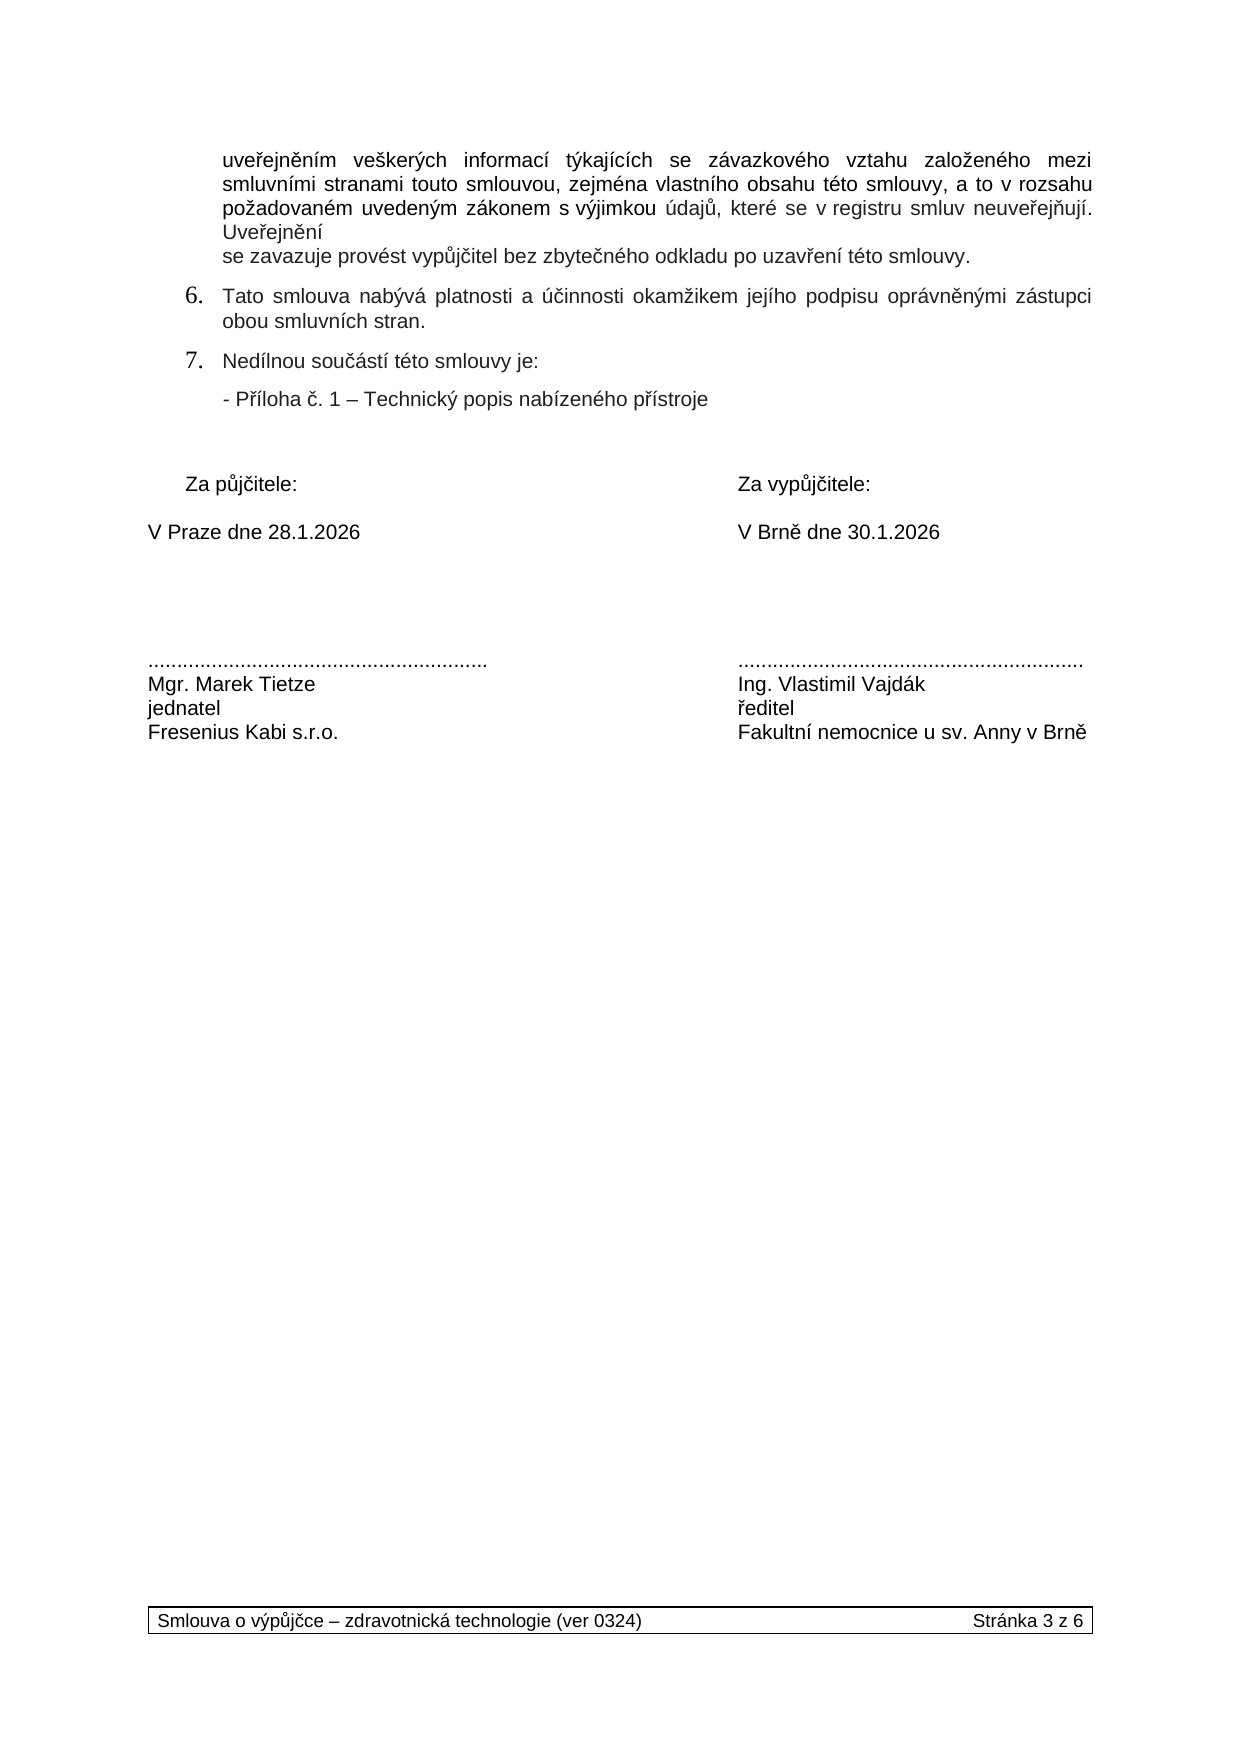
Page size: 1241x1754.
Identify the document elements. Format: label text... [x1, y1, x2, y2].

text jednatel ředitel [148, 696, 1093, 720]
text Mgr. Marek Tietze Ing. Vlastimil Vajdák [148, 672, 1093, 696]
list Tato smlouva nabývá platnosti a účinnosti okamžikem jejího podpisu oprávněnými zástupci obou smluvních stran. [185, 280, 1093, 333]
list uveřejněním veškerých informací týkajících se závazkového vztahu založeného mezi smluvními stranami touto smlouvou, zejména vlastního obsahu této smlouvy, a to v rozsahu požadovaném uvedeným zákonem s výjimkou údajů, které se v registru smluv neuveřejňují. Uveřejnění se zavazuje provést vypůjčitel bez zbytečného odkladu po uzavření této smlouvy. [185, 148, 1093, 267]
text ........................................................... ............................................................ [148, 648, 1093, 672]
text Za půjčitele: Za vypůjčitele: [148, 472, 1093, 496]
text Fresenius Kabi s.r.o. Fakultní nemocnice u sv. Anny v Brně [148, 720, 1093, 744]
text - Příloha č. 1 – Technický popis nabízeného přístroje [223, 386, 1093, 410]
list Nedílnou součástí této smlouvy je: [185, 345, 1093, 374]
text V Praze dne 28.1.2026 V Brně dne 30.1.2026 [148, 520, 1093, 544]
